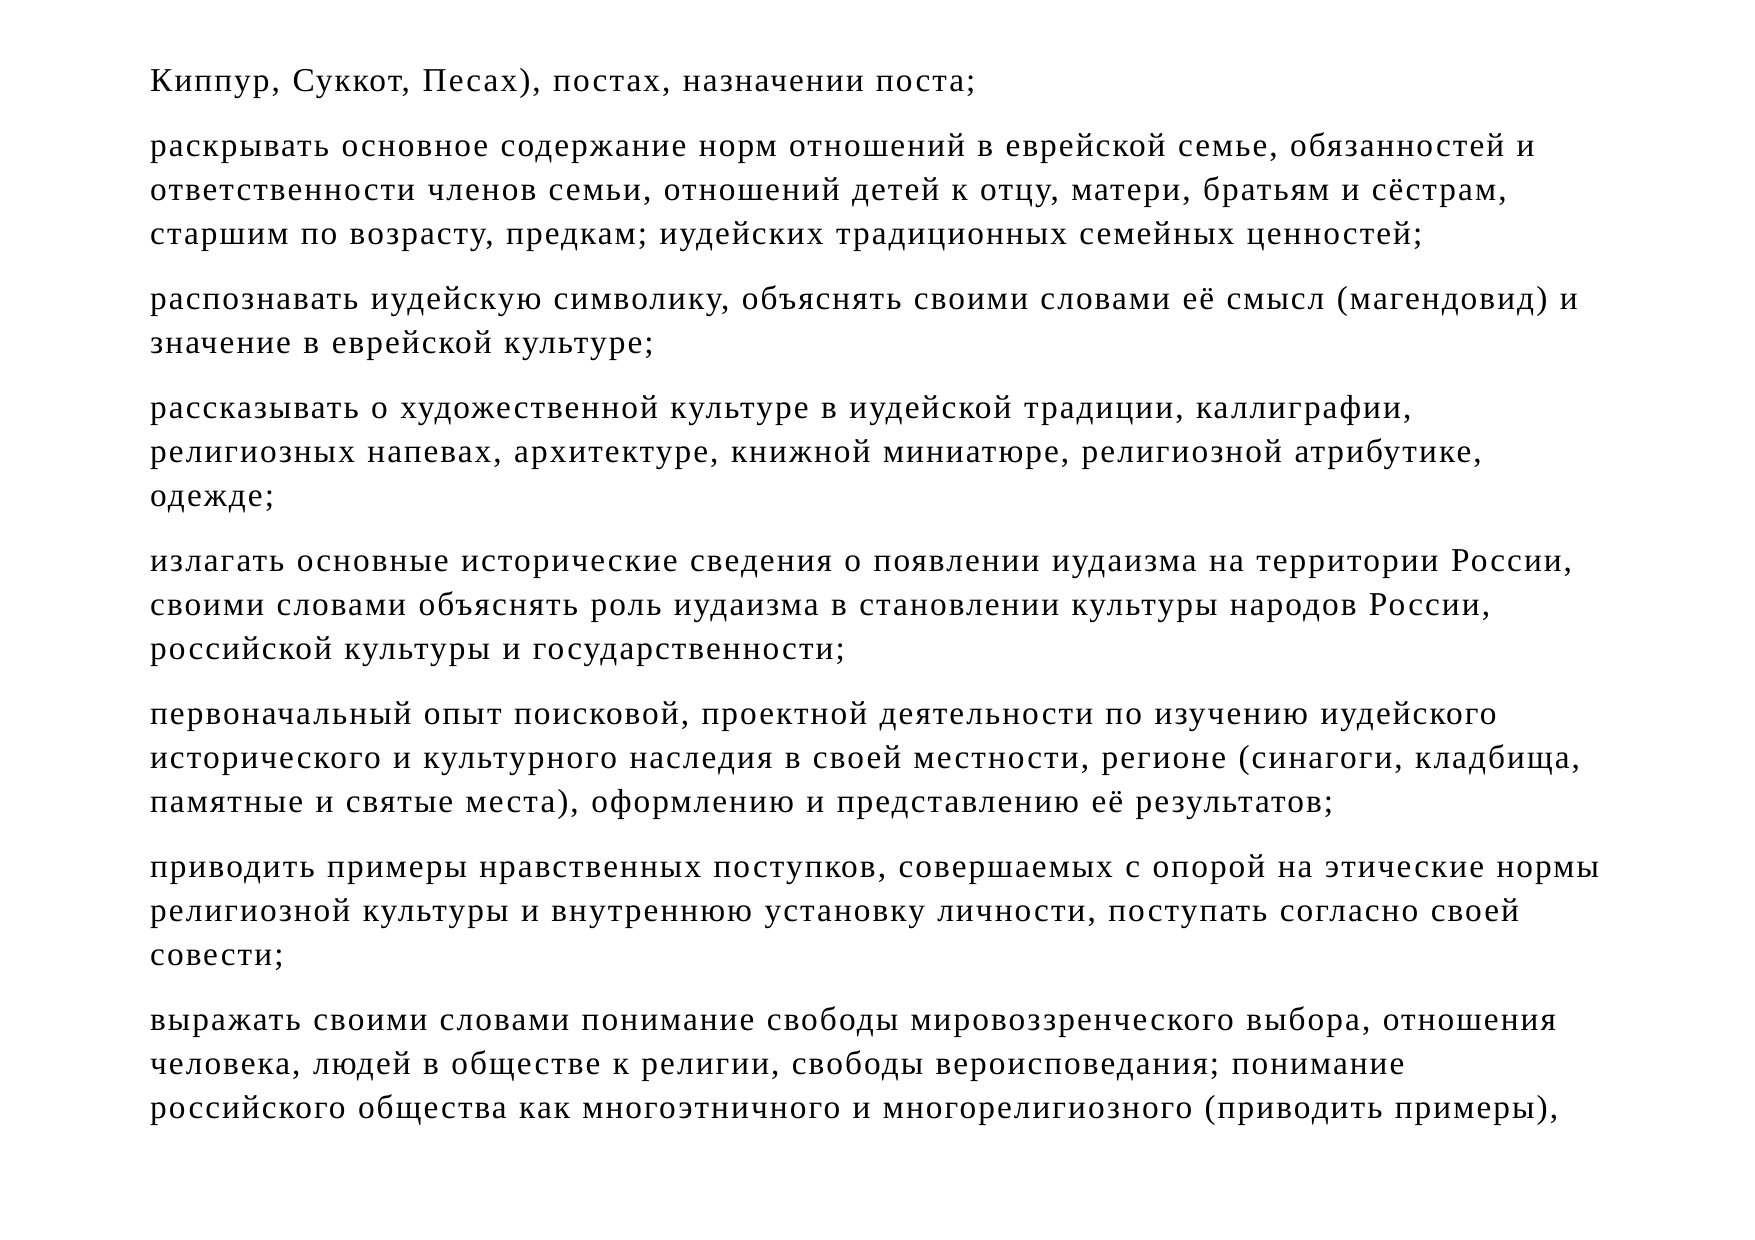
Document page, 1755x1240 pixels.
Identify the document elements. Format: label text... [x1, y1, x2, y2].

text раскрывать основное содержание норм отношений в еврейской семье, обязанностей и ответственности членов семьи, отношений детей к отцу, матери, братьям и сёстрам, старшим по возрасту, предкам; иудейских традиционных семейных ценностей; [150, 125, 1604, 251]
text излагать основные исторические сведения о появлении иудаизма на территории России, своими словами объяснять роль иудаизма в становлении культуры народов России, российской культуры и государственности; [150, 540, 1604, 666]
text Киппур, Суккот, Песах), постах, назначении поста; [150, 60, 1604, 98]
text приводить примеры нравственных поступков, совершаемых с опорой на этические нормы религиозной культуры и внутреннюю установку личности, поступать согласно своей совести; [150, 846, 1604, 972]
text распознавать иудейскую символику, объяснять своими словами её смысл (магендовид) и значение в еврейской культуре; [150, 278, 1604, 360]
text первоначальный опыт поисковой, проектной деятельности по изучению иудейского исторического и культурного наследия в своей местности, регионе (синагоги, кладбища, памятные и святые места), оформлению и представлению её результатов; [150, 693, 1604, 819]
text выражать своими словами понимание свободы мировоззренческого выбора, отношения человека, людей в обществе к религии, свободы вероисповедания; понимание российского общества как многоэтничного и многорелигиозного (приводить примеры), [150, 999, 1604, 1125]
text рассказывать о художественной культуре в иудейской традиции, каллиграфии, религиозных напевах, архитектуре, книжной миниатюре, религиозной атрибутике, одежде; [150, 387, 1604, 513]
